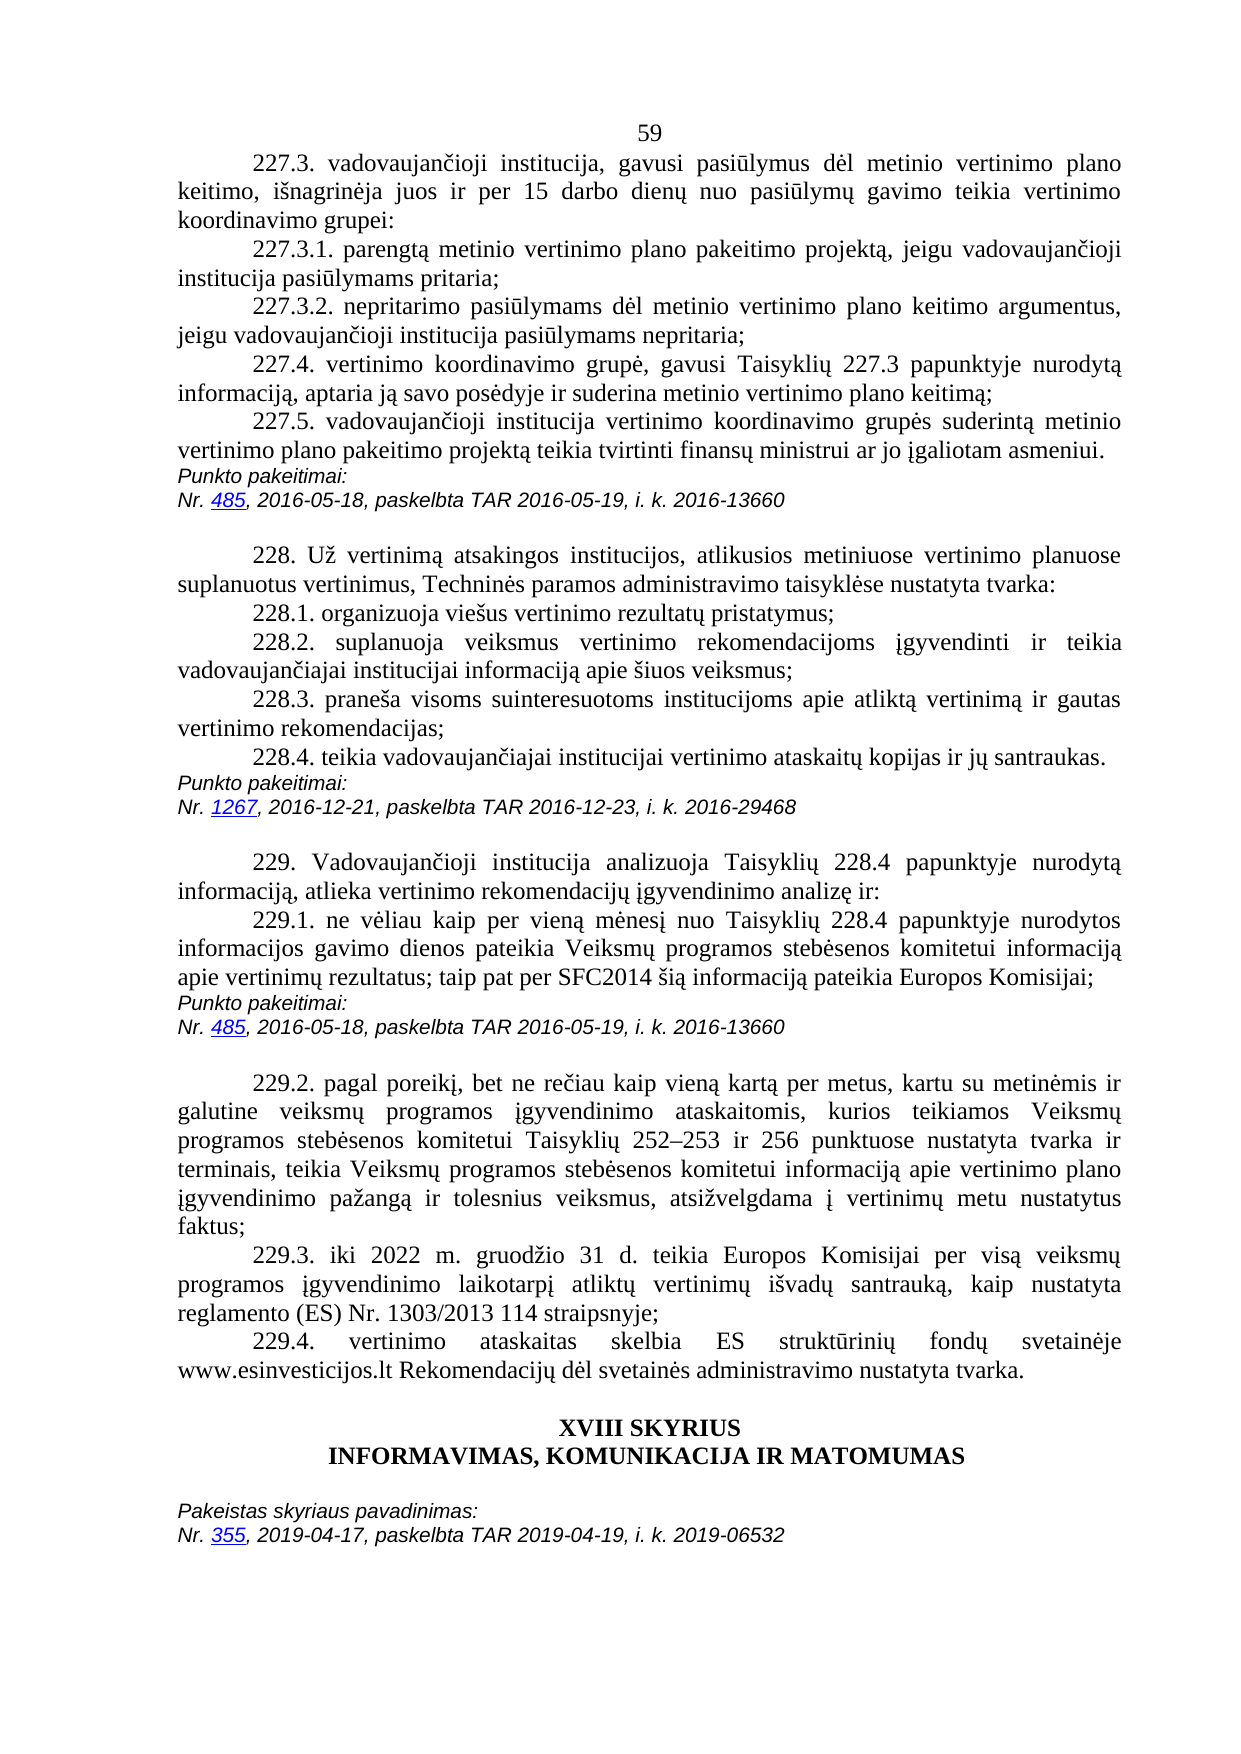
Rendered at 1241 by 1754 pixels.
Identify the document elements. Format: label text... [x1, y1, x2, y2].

text 229.3. iki 2022 m. gruodžio 31 d. teikia Europos Komisijai per visą veiksmų programos įgyvendinimo laikotarpį atliktų vertinimų išvadų santrauką, kaip nustatyta reglamento (ES) Nr. 1303/2013 114 straipsnyje; [177, 1240, 1122, 1326]
text 229. Vadovaujančioji institucija analizuoja Taisyklių 228.4 papunktyje nurodytą informaciją, atlieka vertinimo rekomendacijų įgyvendinimo analizę ir: [177, 847, 1122, 905]
text 228.1. organizuoja viešus vertinimo rezultatų pristatymus; [177, 598, 1122, 627]
text 229.4. vertinimo ataskaitas skelbia ES struktūrinių fondų svetainėje www.esinvesticijos.lt Rekomendacijų dėl svetainės administravimo nustatyta tvarka. [177, 1326, 1122, 1384]
text INFORMAVIMAS, KOMUNIKACIJA IR MATOMUMAS [177, 1441, 1122, 1470]
text Nr. 1267, 2016-12-21, paskelbta TAR 2016-12-23, i. k. 2016-29468 [177, 794, 1122, 818]
text Punkto pakeitimai: [177, 991, 1122, 1015]
text Nr. 485, 2016-05-18, paskelbta TAR 2016-05-19, i. k. 2016-13660 [177, 488, 1122, 512]
text Nr. 355, 2019-04-17, paskelbta TAR 2019-04-19, i. k. 2019-06532 [177, 1523, 1122, 1547]
text Punkto pakeitimai: [177, 771, 1122, 794]
text 227.4. vertinimo koordinavimo grupė, gavusi Taisyklių 227.3 papunktyje nurodytą informaciją, aptaria ją savo posėdyje ir suderina metinio vertinimo plano keitimą; [177, 349, 1122, 406]
text XVIII SKYRIUS [177, 1413, 1122, 1441]
text 229.1. ne vėliau kaip per vieną mėnesį nuo Taisyklių 228.4 papunktyje nurodytos informacijos gavimo dienos pateikia Veiksmų programos stebėsenos komitetui informaciją apie vertinimų rezultatus; taip pat per SFC2014 šią informaciją pateikia Europos Komisijai; [177, 905, 1122, 991]
text Punkto pakeitimai: [177, 464, 1122, 488]
text 228. Už vertinimą atsakingos institucijos, atlikusios metiniuose vertinimo planuose suplanuotus vertinimus, Techninės paramos administravimo taisyklėse nustatyta tvarka: [177, 541, 1122, 598]
text 228.2. suplanuoja veiksmus vertinimo rekomendacijoms įgyvendinti ir teikia vadovaujančiajai institucijai informaciją apie šiuos veiksmus; [177, 627, 1122, 684]
text 227.3.2. nepritarimo pasiūlymams dėl metinio vertinimo plano keitimo argumentus, jeigu vadovaujančioji institucija pasiūlymams nepritaria; [177, 291, 1122, 349]
text 227.3.1. parengtą metinio vertinimo plano pakeitimo projektą, jeigu vadovaujančioji institucija pasiūlymams pritaria; [177, 234, 1122, 291]
text 229.2. pagal poreikį, bet ne rečiau kaip vieną kartą per metus, kartu su metinėmis ir galutine veiksmų programos įgyvendinimo ataskaitomis, kurios teikiamos Veiksmų programos stebėsenos komitetui Taisyklių 252–253 ir 256 punktuose nustatyta tvarka ir terminais, teikia Veiksmų programos stebėsenos komitetui informaciją apie vertinimo plano įgyvendinimo pažangą ir tolesnius veiksmus, atsižvelgdama į vertinimų metu nustatytus faktus; [177, 1068, 1122, 1240]
text 228.4. teikia vadovaujančiajai institucijai vertinimo ataskaitų kopijas ir jų santraukas. [177, 742, 1122, 771]
text 228.3. praneša visoms suinteresuotoms institucijoms apie atliktą vertinimą ir gautas vertinimo rekomendacijas; [177, 684, 1122, 742]
text 227.3. vadovaujančioji institucija, gavusi pasiūlymus dėl metinio vertinimo plano keitimo, išnagrinėja juos ir per 15 darbo dienų nuo pasiūlymų gavimo teikia vertinimo koordinavimo grupei: [177, 148, 1122, 234]
text 227.5. vadovaujančioji institucija vertinimo koordinavimo grupės suderintą metinio vertinimo plano pakeitimo projektą teikia tvirtinti finansų ministrui ar jo įgaliotam asmeniui. [177, 406, 1122, 464]
text Pakeistas skyriaus pavadinimas: [177, 1499, 1122, 1523]
text Nr. 485, 2016-05-18, paskelbta TAR 2016-05-19, i. k. 2016-13660 [177, 1015, 1122, 1039]
